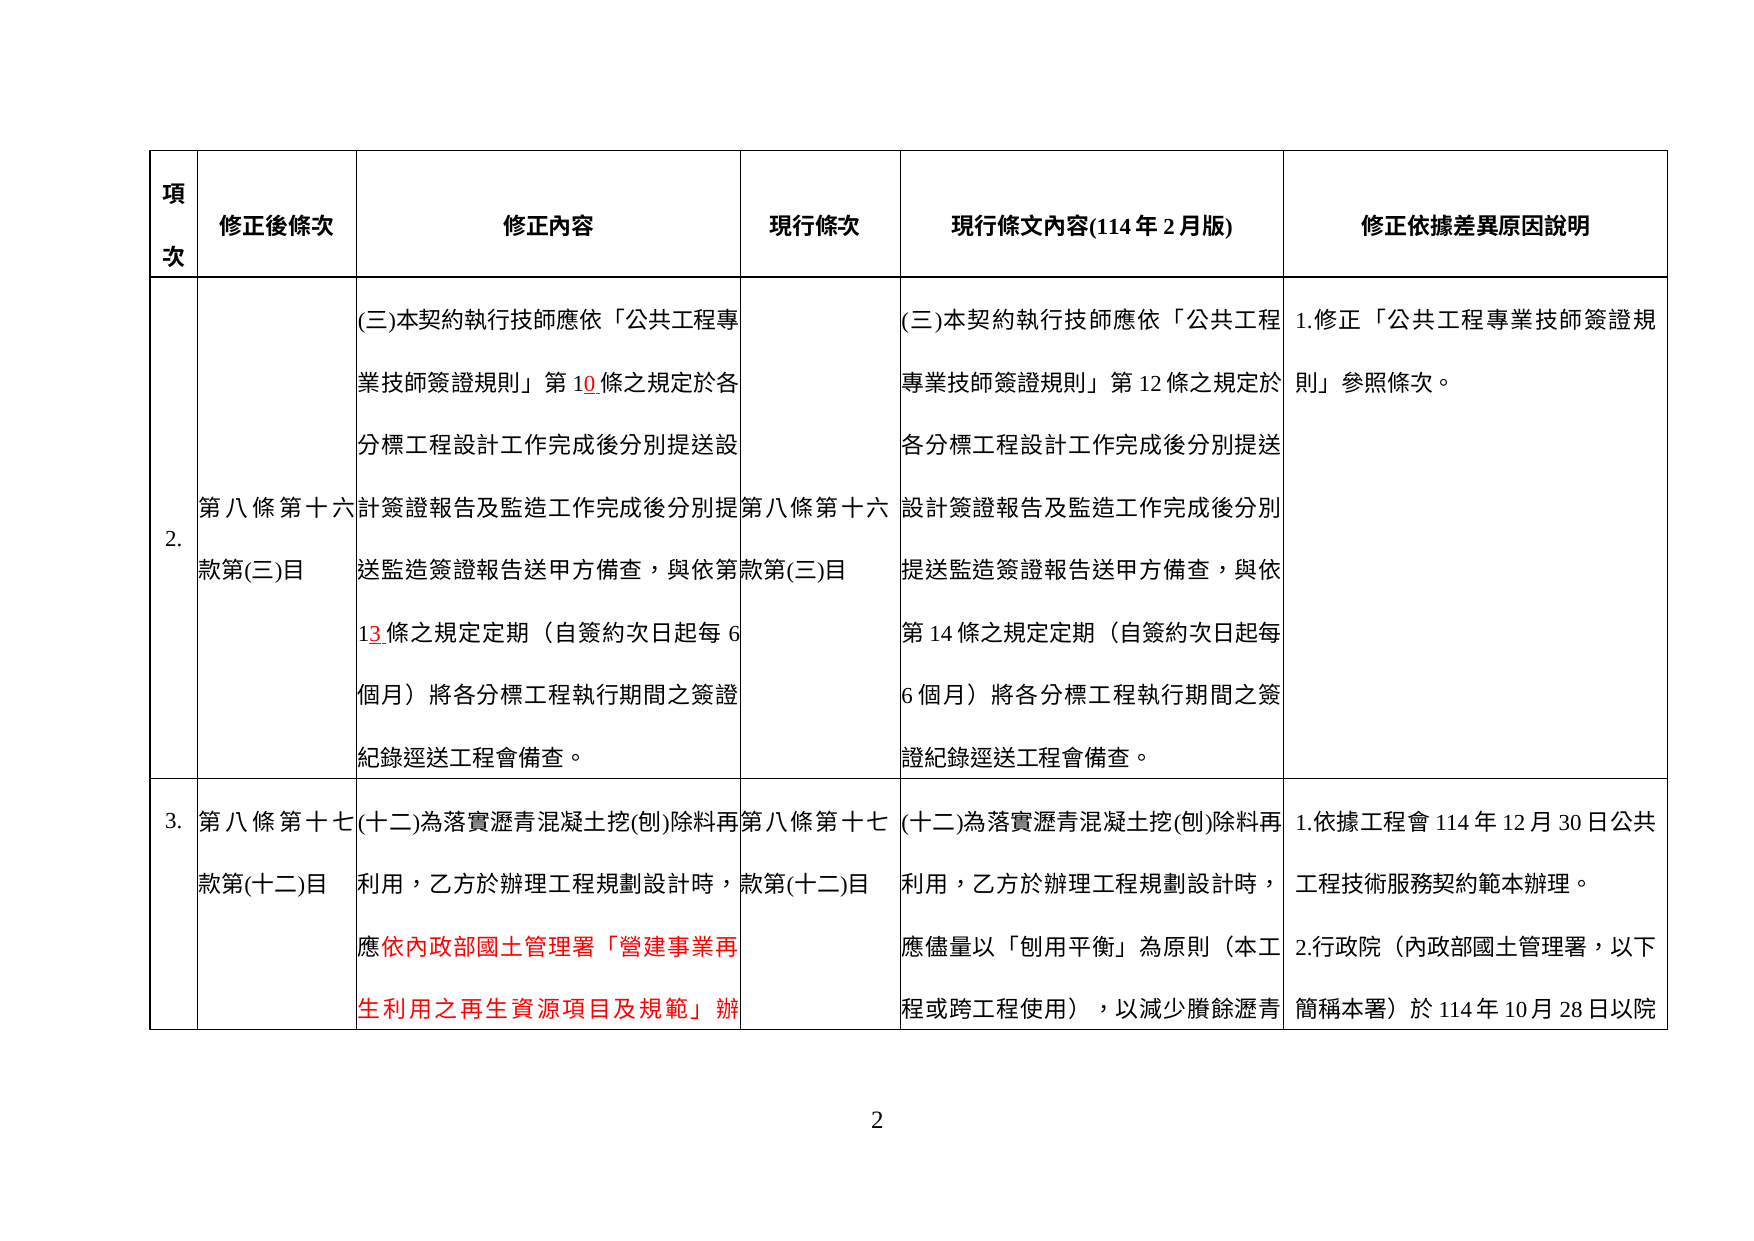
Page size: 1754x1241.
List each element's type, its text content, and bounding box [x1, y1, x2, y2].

table_cell 第八條第十七款第(十二)目 [741, 779, 900, 1028]
table_cell 第八條第十七款第(十二)目 [198, 779, 356, 1028]
table_cell (十二)為落實瀝青混凝土挖(刨)除料再利用，乙方於辦理工程規劃設計時，應依內政部國土管理署「營建事業再生利用之再生資源項目及規範」辦 [357, 779, 740, 1028]
table_header 項次 [151, 151, 197, 276]
table_cell 第八條第十六款第(三)目 [198, 278, 356, 777]
table_cell [151, 779, 197, 1028]
table_cell 1.依據工程會114年12月30日公共工程技術服務契約範本辦理。 2.行政院（內政部國土管理署，以下簡稱本署）於114年10月28日以院 [1284, 779, 1667, 1028]
table_cell [151, 278, 197, 777]
table_header 現行條文內容(114年2月版) [901, 151, 1283, 276]
table_header 現行條次 [741, 151, 900, 276]
table_cell (三)本契約執行技師應依「公共工程專業技師簽證規則」第12條之規定於各分標工程設計工作完成後分別提送設計簽證報告及監造工作完成後分別提送監造簽證報告送甲方備查，與依第14條之規定定期（自簽約次日起每6個月）將各分標工程執行期間之簽證紀錄逕送工程會備查。 [901, 278, 1283, 777]
table_cell 第八條第十六款第(三)目 [741, 278, 900, 777]
table_cell 1.修正「公共工程專業技師簽證規則」參照條次。 [1284, 278, 1667, 777]
table_header 修正依據差異原因說明 [1284, 151, 1667, 276]
table_cell (三)本契約執行技師應依「公共工程專業技師簽證規則」第10條之規定於各分標工程設計工作完成後分別提送設計簽證報告及監造工作完成後分別提送監造簽證報告送甲方備查，與依第13條之規定定期（自簽約次日起每6個月）將各分標工程執行期間之簽證紀錄逕送工程會備查。 [357, 278, 740, 777]
table_header 修正後條次 [198, 151, 356, 276]
table_header 修正內容 [357, 151, 740, 276]
table_cell (十二)為落實瀝青混凝土挖(刨)除料再利用，乙方於辦理工程規劃設計時，應儘量以「刨用平衡」為原則（本工程或跨工程使用），以減少賸餘瀝青 [901, 779, 1283, 1028]
